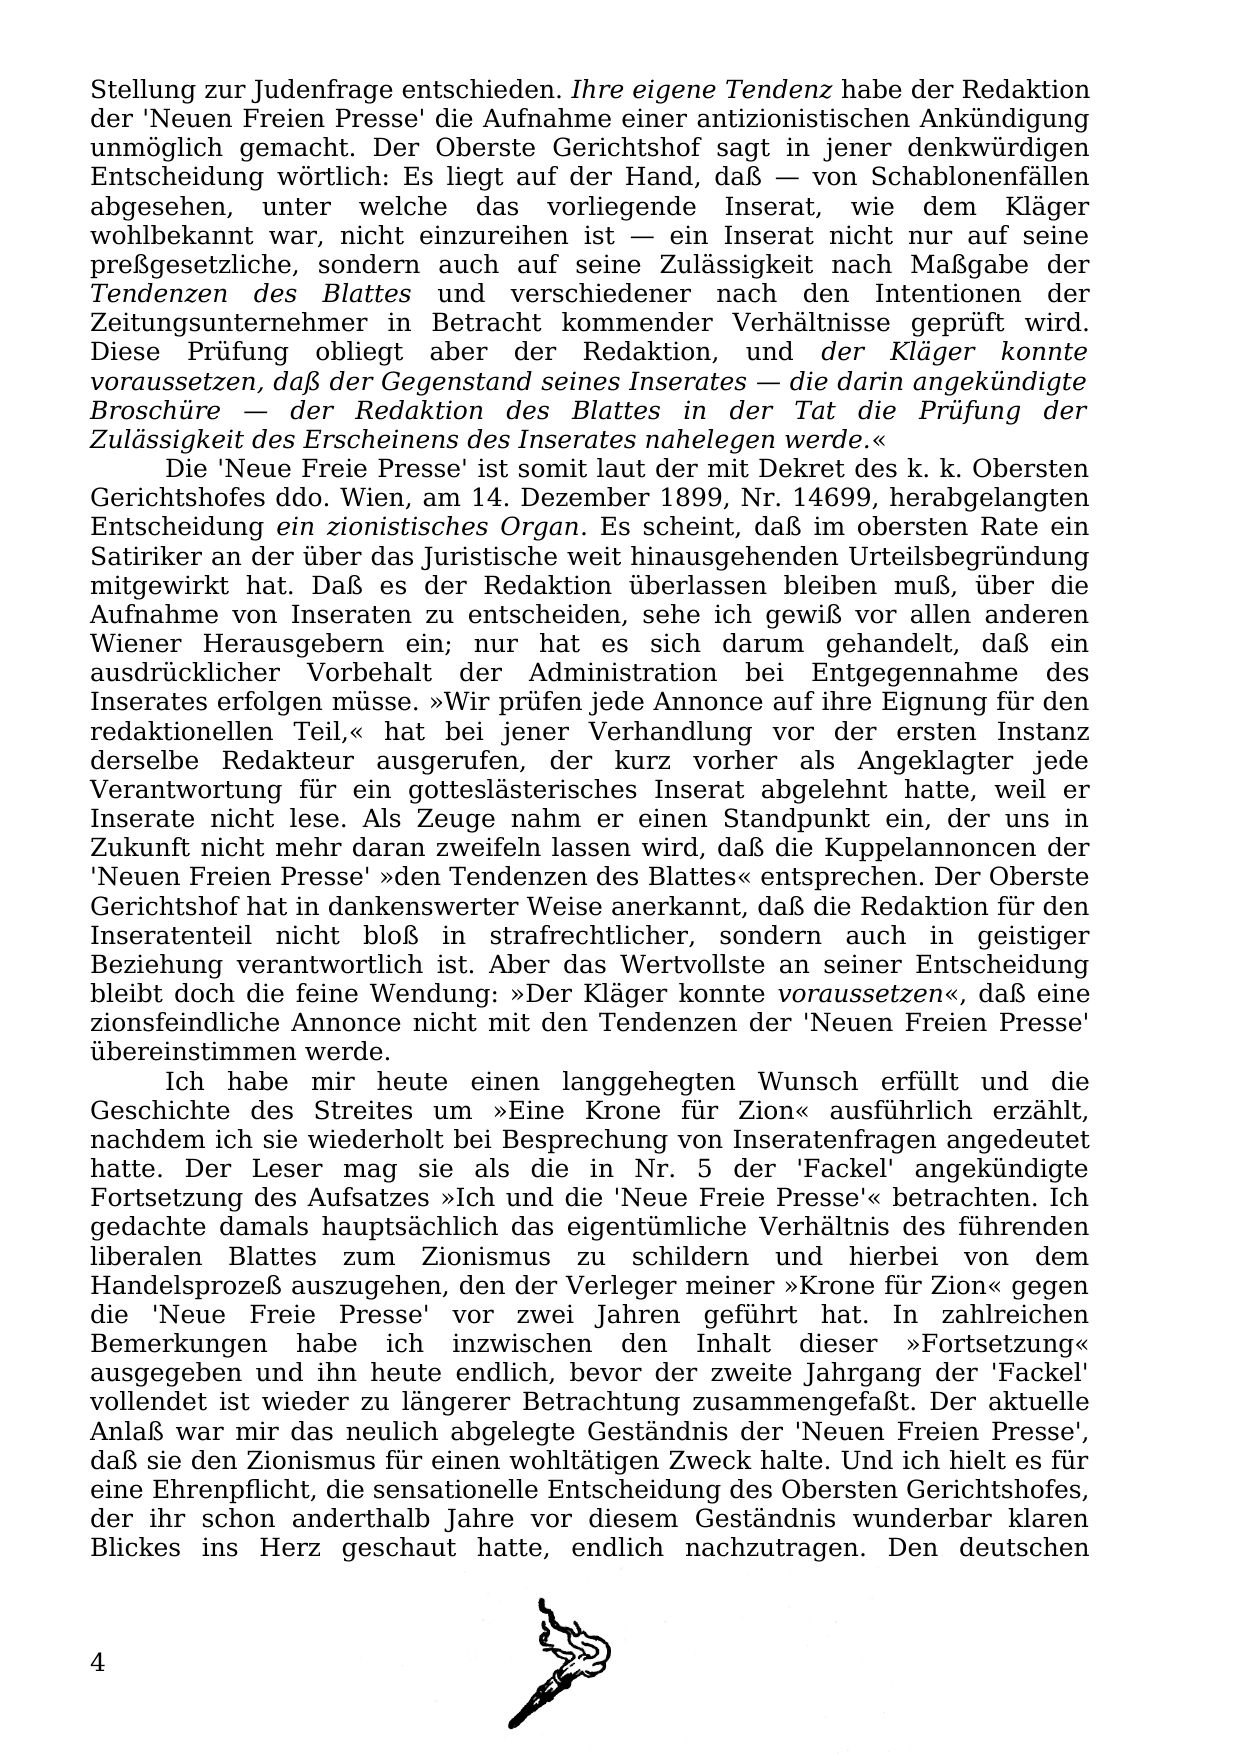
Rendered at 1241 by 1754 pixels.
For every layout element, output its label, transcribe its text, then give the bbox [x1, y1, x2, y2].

picture [243, 1567, 914, 1754]
text Die 'Neue Freie Presse' ist somit laut der mit Dekret des k. k. Obersten Gerichtshofes ddo. Wien, am 14. Dezember 1899, Nr. 14699, herabgelangten Entscheidung ein zionistisches Organ. Es scheint, daß im obersten Rate ein Satiriker an der über das Juristische weit hinausgehenden Urteilsbegründung mitgewirkt hat. Daß es der Redaktion überlassen bleiben muß, über die Aufnahme von Inseraten zu entscheiden, sehe ich gewiß vor allen anderen Wiener Herausgebern ein; nur hat es sich darum gehandelt, daß ein ausdrücklicher Vorbehalt der Administration bei Entgegennahme des Inserates erfolgen müsse. »Wir prüfen jede Annonce auf ihre Eignung für den redaktionellen Teil,« hat bei jener Verhandlung vor der ersten Instanz derselbe Redakteur ausgerufen, der kurz vorher als Angeklagter jede Verantwortung für ein gotteslästerisches Inserat abgelehnt hatte, weil er Inserate nicht lese. Als Zeuge nahm er einen Standpunkt ein, der uns in Zukunft nicht mehr daran zweifeln lassen wird, daß die Kuppelannoncen der 'Neuen Freien Presse' »den Tendenzen des Blattes« entsprechen. Der Oberste Gerichtshof hat in dankenswerter Weise anerkannt, daß die Redaktion für den Inseratenteil nicht bloß in strafrechtlicher, sondern auch in geistiger Beziehung verantwortlich ist. Aber das Wertvollste an seiner Entscheidung bleibt doch die feine Wendung: »Der Kläger konnte voraussetzen«, daß eine zionsfeindliche Annonce nicht mit den Tendenzen der 'Neuen Freien Presse' übereinstimmen werde. [90, 454, 1091, 1067]
text Ich habe mir heute einen langgehegten Wunsch erfüllt und die Geschichte des Streites um »Eine Krone für Zion« ausführlich erzählt, nachdem ich sie wiederholt bei Besprechung von Inseratenfragen angedeutet hatte. Der Leser mag sie als die in Nr. 5 der 'Fackel' angekündigte Fortsetzung des Aufsatzes »Ich und die 'Neue Freie Presse'« betrachten. Ich gedachte damals hauptsächlich das eigentümliche Verhältnis des führenden liberalen Blattes zum Zionismus zu schildern und hierbei von dem Handelsprozeß auszugehen, den der Verleger meiner »Krone für Zion« gegen die 'Neue Freie Presse' vor zwei Jahren geführt hat. In zahlreichen Bemerkungen habe ich inzwischen den Inhalt dieser »Fortsetzung« ausgegeben und ihn heute endlich, bevor der zweite Jahrgang der 'Fackel' vollendet ist wieder zu längerer Betrachtung zusammengefaßt. Der aktuelle Anlaß war mir das neulich abgelegte Geständnis der 'Neuen Freien Presse', daß sie den Zionismus für einen wohltätigen Zweck halte. Und ich hielt es für eine Ehrenpflicht, die sensationelle Entscheidung des Obersten Gerichtshofes, der ihr schon anderthalb Jahre vor diesem Geständnis wunderbar klaren Blickes ins Herz geschaut hatte, endlich nachzutragen. Den deutschen [90, 1067, 1091, 1562]
text Stellung zur Judenfrage entschieden. Ihre eigene Tendenz habe der Redaktion der 'Neuen Freien Presse' die Aufnahme einer antizionistischen Ankündigung unmöglich gemacht. Der Oberste Gerichtshof sagt in jener denkwürdigen Entscheidung wörtlich: Es liegt auf der Hand, daß — von Schablonenfällen abgesehen, unter welche das vorliegende Inserat, wie dem Kläger wohlbekannt war, nicht einzureihen ist — ein Inserat nicht nur auf seine preßgesetzliche, sondern auch auf seine Zulässigkeit nach Maßgabe der Tendenzen des Blattes und verschiedener nach den Intentionen der Zeitungsunternehmer in Betracht kommender Verhältnisse geprüft wird. Diese Prüfung obliegt aber der Redaktion, und der Kläger konnte voraussetzen, daß der Gegenstand seines Inserates — die darin angekündigte Broschüre — der Redaktion des Blattes in der Tat die Prüfung der Zulässigkeit des Erscheinens des Inserates nahelegen werde.« [90, 75, 1091, 454]
